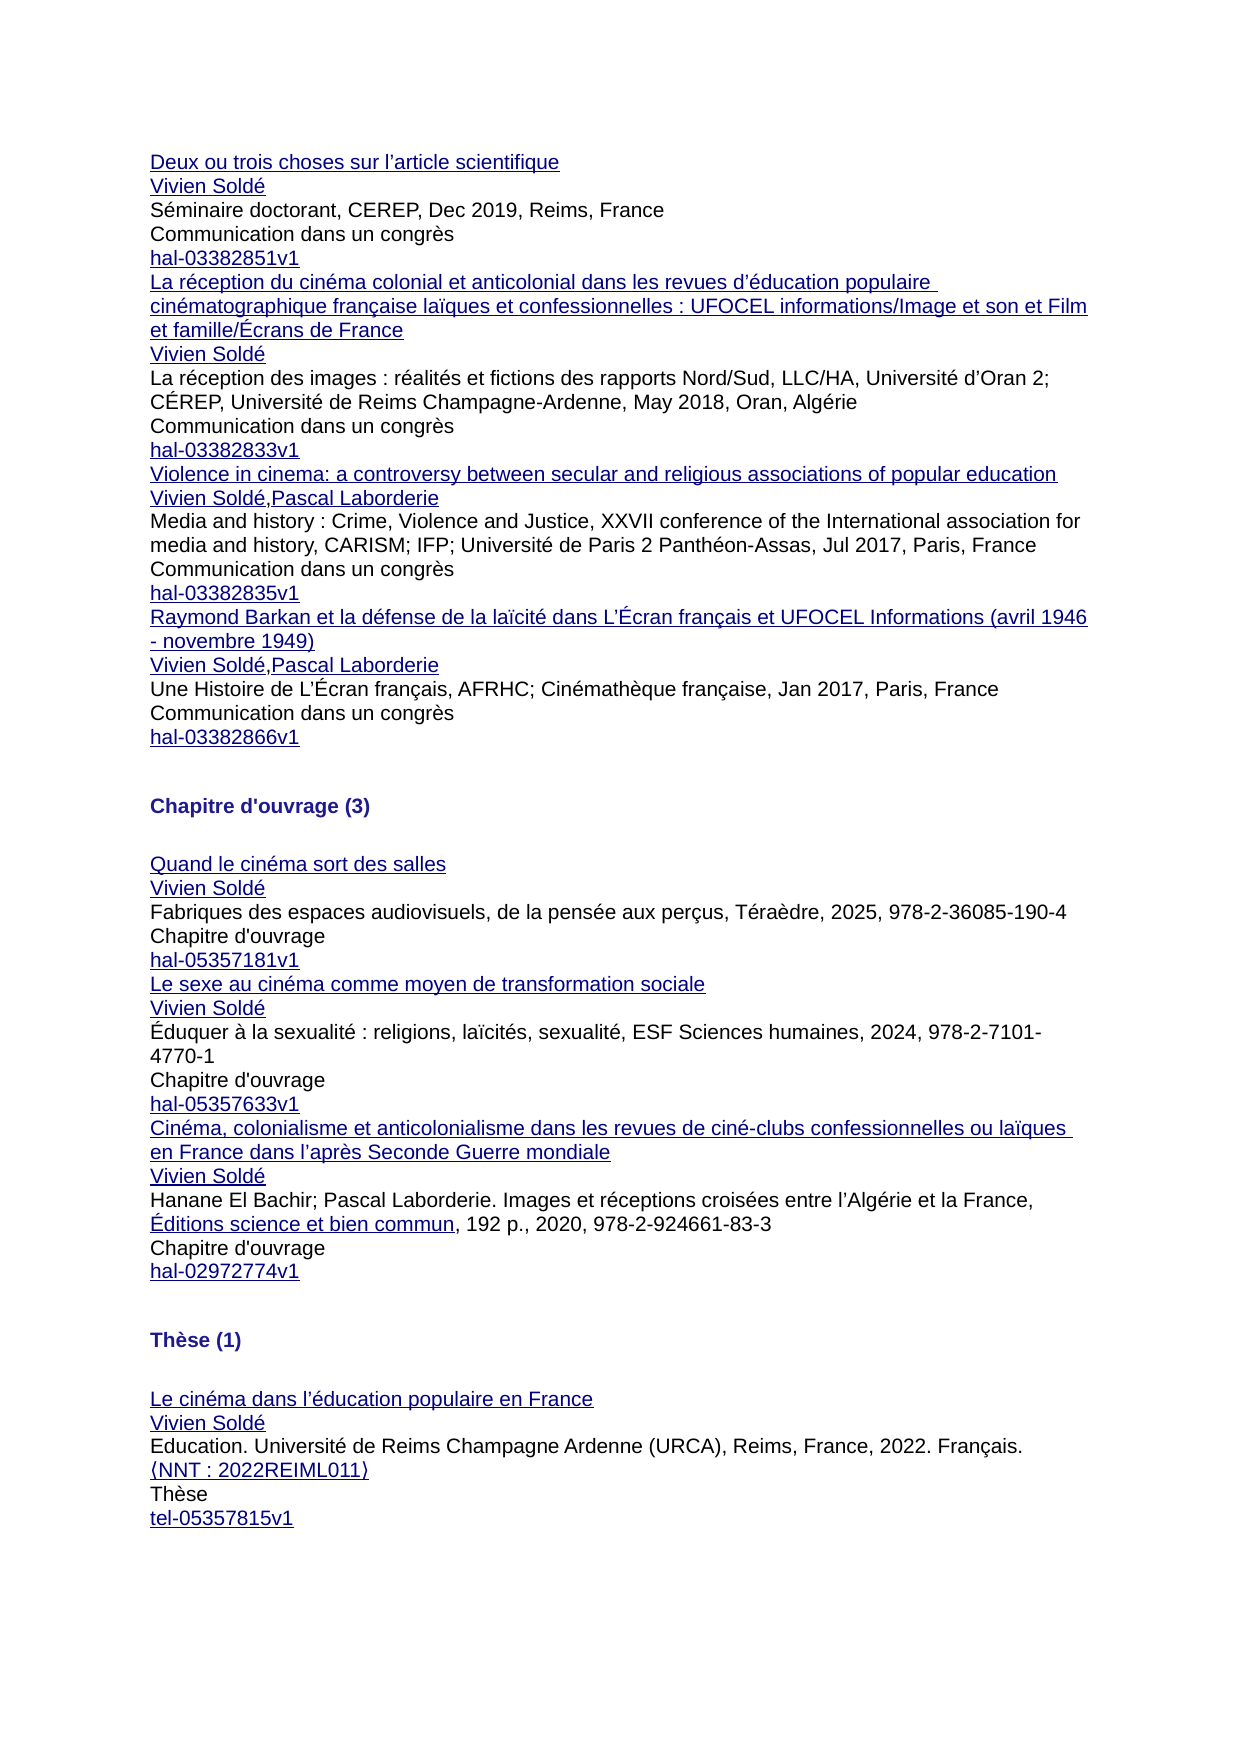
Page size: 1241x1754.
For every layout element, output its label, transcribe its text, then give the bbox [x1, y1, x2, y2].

table_header Le cinéma dans l’éducation populaire en France Vivien Soldé Education. Université de Reims Champagne Ardenne (URCA), Reims, France, 2022. Français. ⟨NNT : 2022REIML011⟩ Thèse tel-05357815v1 [150, 1386, 1090, 1530]
subtitle Chapitre d'ouvrage (3) [150, 794, 1090, 818]
table_cell Le sexe au cinéma comme moyen de transformation sociale Vivien Soldé Éduquer à la sexualité : religions, laïcités, sexualité, ESF Sciences humaines, 2024, 978-2-7101-4770-1 Chapitre d'ouvrage hal-05357633v1 [150, 972, 1090, 1116]
table_cell Cinéma, colonialisme et anticolonialisme dans les revues de ciné-clubs confessionnelles ou laïques en France dans l’après Seconde Guerre mondiale Vivien Soldé Hanane El Bachir; Pascal Laborderie. Images et réceptions croisées entre l’Algérie et la France, Éditions science et bien commun, 192 p., 2020, 978-2-924661-83-3 Chapitre d'ouvrage hal-02972774v1 [150, 1116, 1090, 1283]
subtitle Thèse (1) [150, 1328, 1090, 1352]
table_cell Deux ou trois choses sur l’article scientifique Vivien Soldé Séminaire doctorant, CEREP, Dec 2019, Reims, France Communication dans un congrès hal-03382851v1 [150, 150, 1090, 270]
table_cell La réception du cinéma colonial et anticolonial dans les revues d’éducation populaire cinématographique française laïques et confessionnelles : UFOCEL informations/Image et son et Film et famille/Écrans de France Vivien Soldé La réception des images : réalités et fictions des rapports Nord/Sud, LLC/HA, Université d’Oran 2; CÉREP, Université de Reims Champagne-Ardenne, May 2018, Oran, Algérie Communication dans un congrès hal-03382833v1 [150, 270, 1090, 461]
table_cell Raymond Barkan et la défense de la laïcité dans L’Écran français et UFOCEL Informations (avril 1946 - novembre 1949) Vivien Soldé,Pascal Laborderie Une Histoire de L’Écran français, AFRHC; Cinémathèque française, Jan 2017, Paris, France Communication dans un congrès hal-03382866v1 [150, 605, 1090, 749]
table_cell Violence in cinema: a controversy between secular and religious associations of popular education Vivien Soldé,Pascal Laborderie Media and history : Crime, Violence and Justice, XXVII conference of the International association for media and history, CARISM; IFP; Université de Paris 2 Panthéon-Assas, Jul 2017, Paris, France Communication dans un congrès hal-03382835v1 [150, 461, 1090, 605]
table_header Quand le cinéma sort des salles Vivien Soldé Fabriques des espaces audiovisuels, de la pensée aux perçus, Téraèdre, 2025, 978-2-36085-190-4 Chapitre d'ouvrage hal-05357181v1 [150, 852, 1090, 972]
